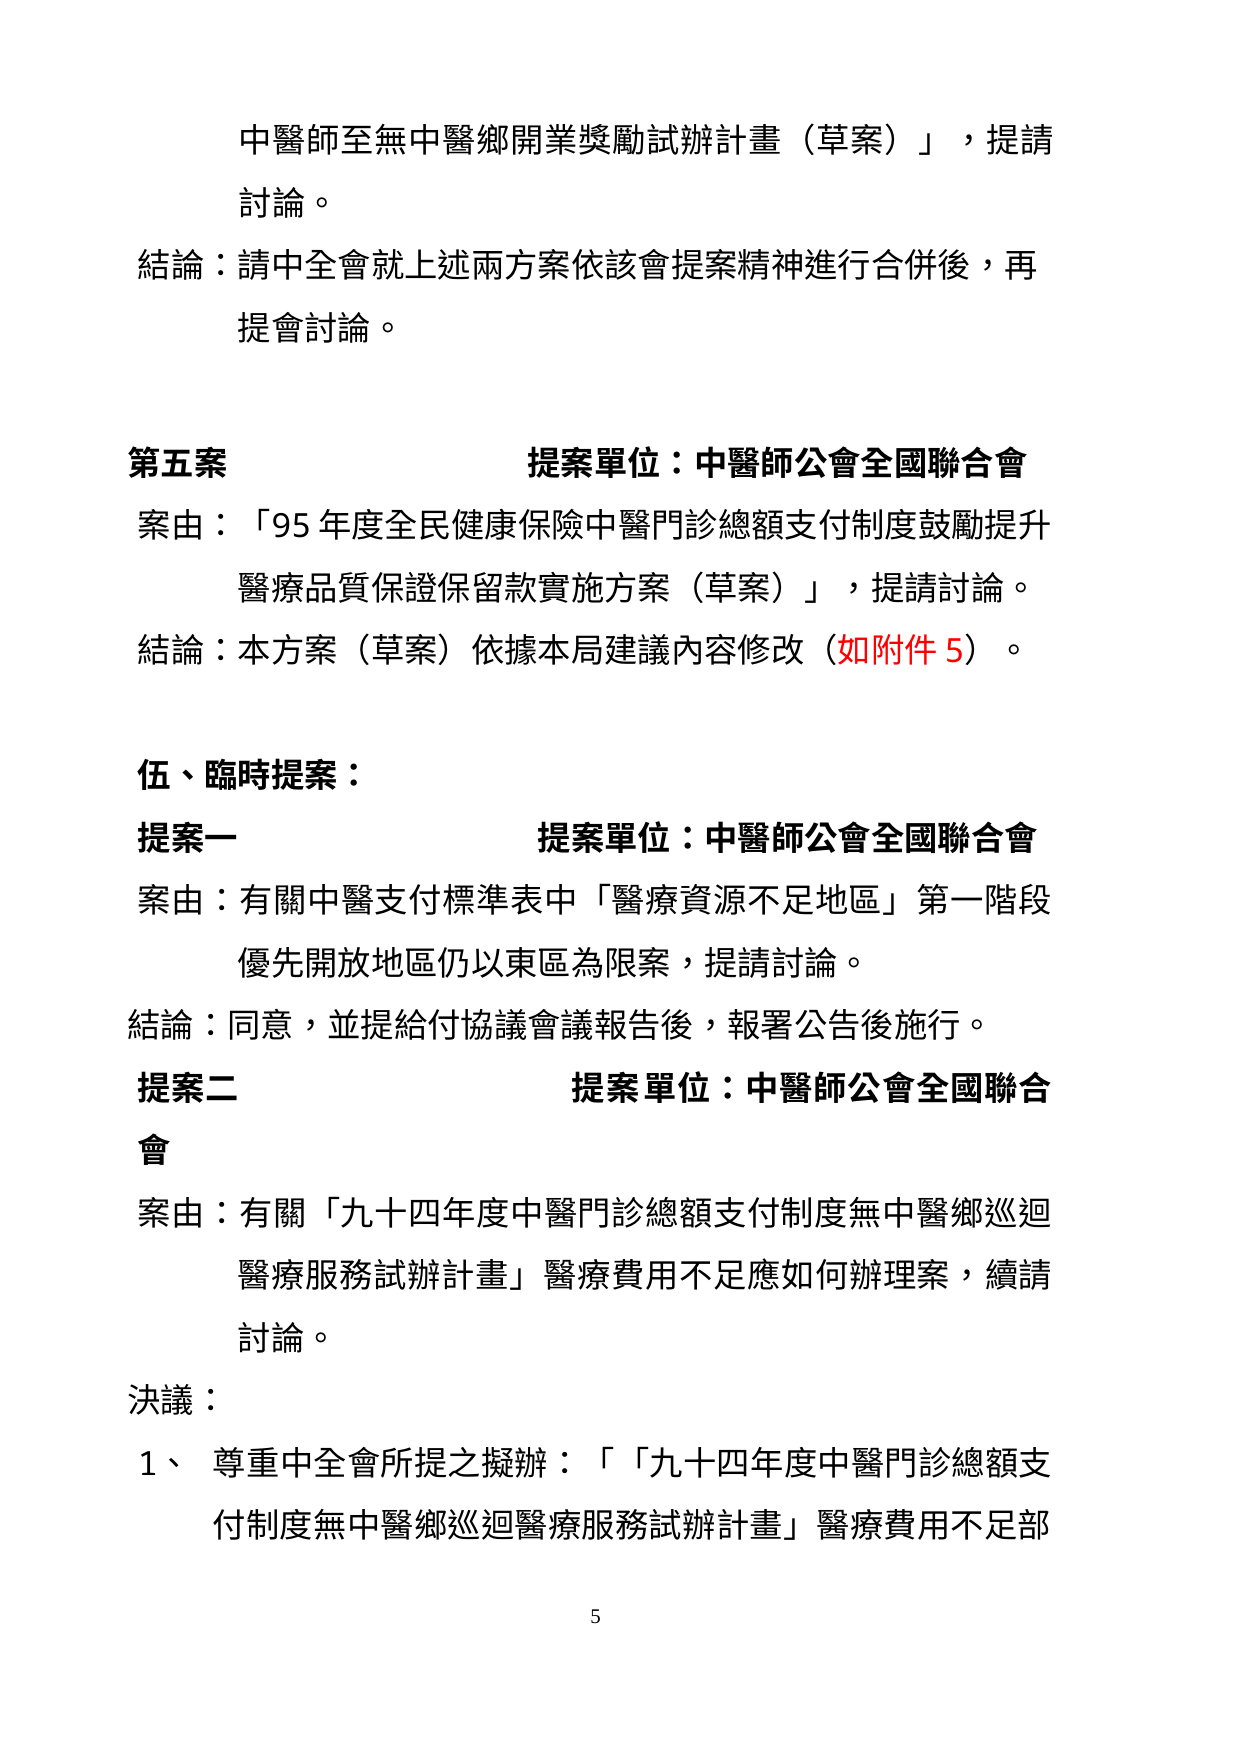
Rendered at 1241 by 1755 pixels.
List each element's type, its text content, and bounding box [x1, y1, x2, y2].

text 第五案 提案單位：中醫師公會全國聯合會 [127, 419, 1053, 482]
list 尊重中全會所提之擬辦：「「九十四年度中醫門診總額支付制度無中醫鄉巡迴醫療服務試辦計畫」醫療費用不足部 [138, 1419, 1053, 1544]
text 伍、臨時提案： [138, 732, 1053, 794]
text 案由：「95年度全民健康保險中醫門診總額支付制度鼓勵提升醫療品質保證保留款實施方案（草案）」，提請討論。 [138, 482, 1053, 607]
text 結論：本方案（草案）依據本局建議內容修改（如附件5）。 [138, 607, 1053, 669]
text 提案二 提案單位：中醫師公會全國聯合會 [137, 1044, 1053, 1169]
text 提案一 提案單位：中醫師公會全國聯合會 [127, 794, 1053, 857]
text 結論：同意，並提給付協議會議報告後，報署公告後施行。 [127, 982, 1053, 1044]
text 結論：請中全會就上述兩方案依該會提案精神進行合併後，再提會討論。 [138, 221, 1053, 346]
text 案由：有關中醫支付標準表中「醫療資源不足地區」第一階段優先開放地區仍以東區為限案，提請討論。 [138, 857, 1053, 982]
text 中醫師至無中醫鄉開業獎勵試辦計畫（草案）」，提請討論。 [139, 96, 1053, 221]
text 案由：有關「九十四年度中醫門診總額支付制度無中醫鄉巡迴醫療服務試辦計畫」醫療費用不足應如何辦理案，續請討論。 [138, 1169, 1053, 1357]
text 決議： [127, 1357, 1053, 1419]
